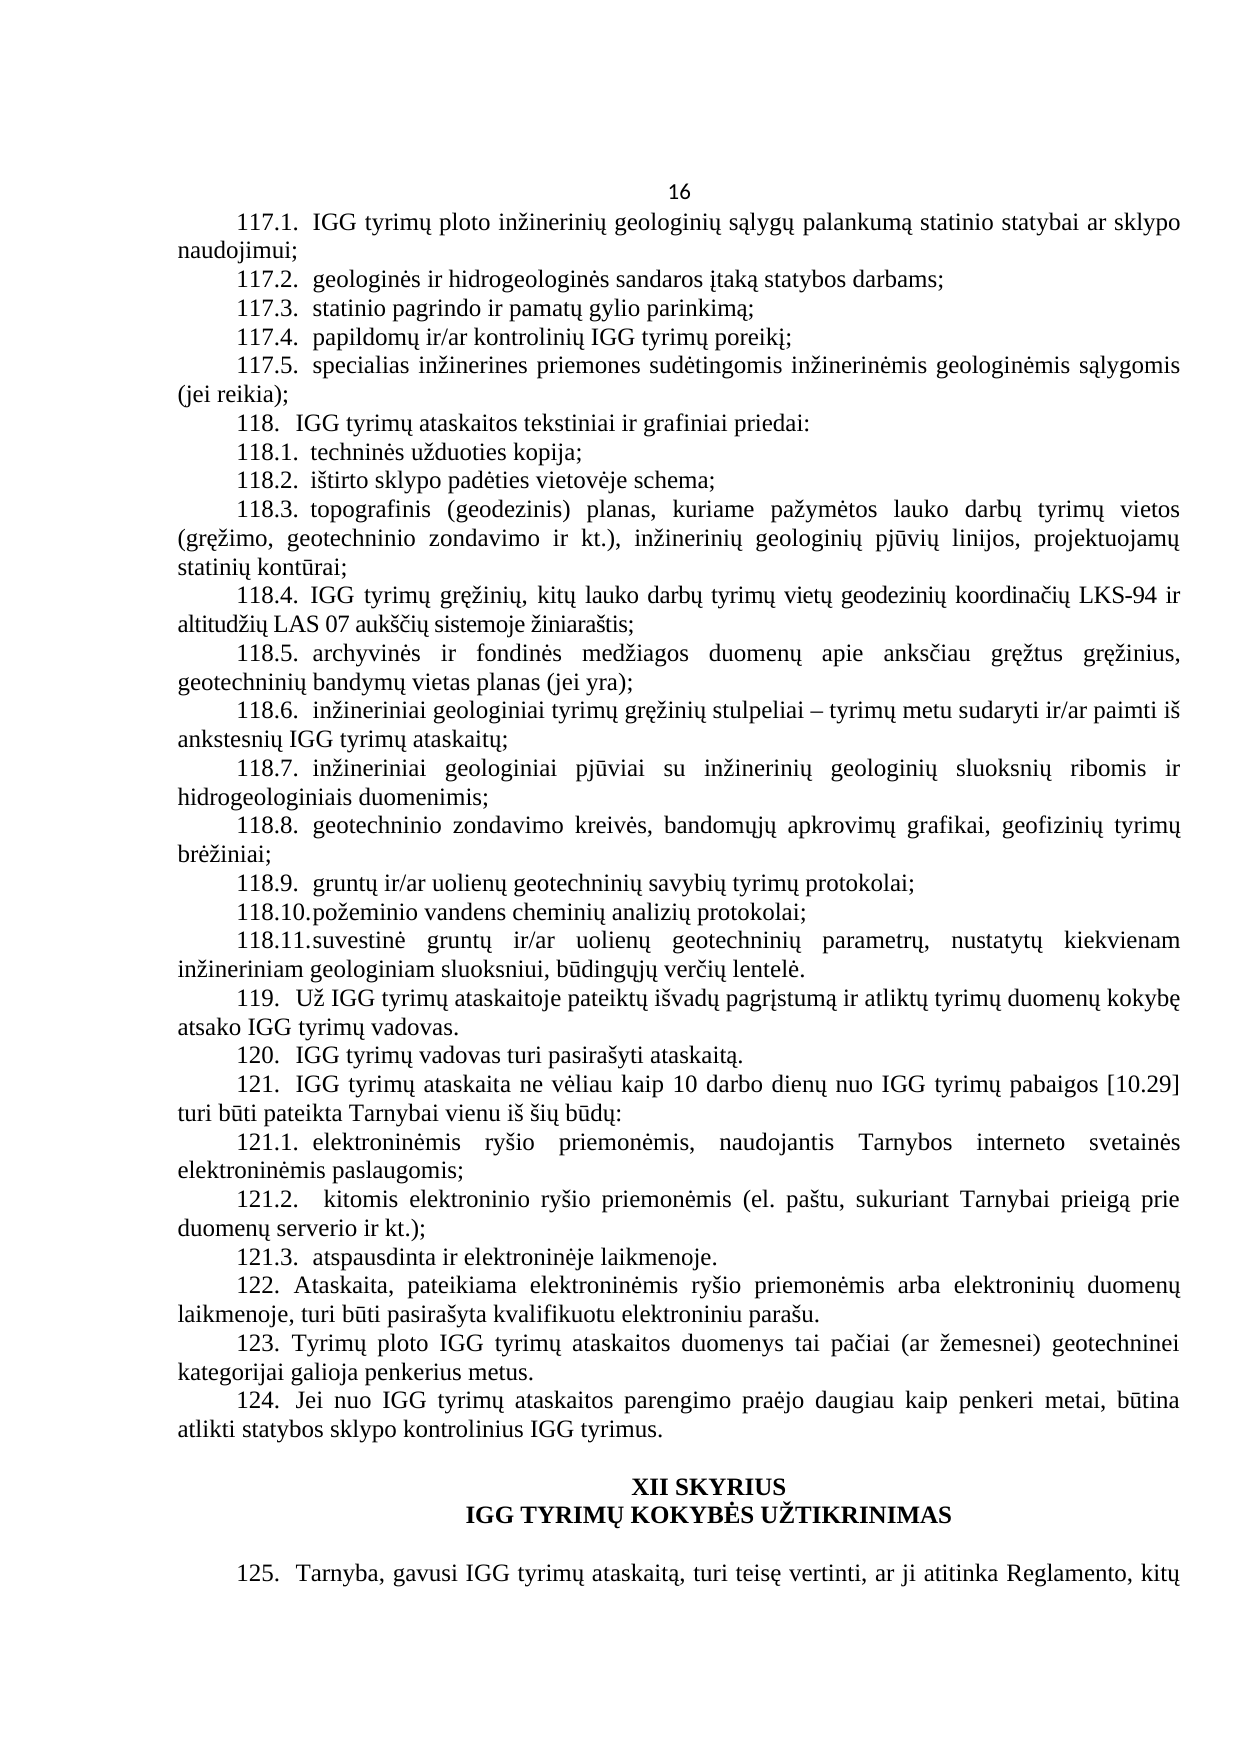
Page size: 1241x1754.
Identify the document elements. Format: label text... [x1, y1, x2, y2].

text XII SKYRIUS [236, 1472, 1181, 1500]
text 120. IGG tyrimų vadovas turi pasirašyti ataskaitą. [177, 1040, 1181, 1069]
text 118.6. inžineriniai geologiniai tyrimų gręžinių stulpeliai – tyrimų metu sudaryti ir/ar paimti iš ankstesnių IGG tyrimų ataskaitų; [177, 695, 1181, 753]
text 117.2. geologinės ir hidrogeologinės sandaros įtaką statybos darbams; [177, 264, 1181, 293]
text 121.2. kitomis elektroninio ryšio priemonėmis (el. paštu, sukuriant Tarnybai prieigą prie duomenų serverio ir kt.); [177, 1184, 1181, 1242]
text 118.1. techninės užduoties kopija; [177, 437, 1181, 465]
text 118.7. inžineriniai geologiniai pjūviai su inžinerinių geologinių sluoksnių ribomis ir hidrogeologiniais duomenimis; [177, 753, 1181, 810]
text 118.10. požeminio vandens cheminių analizių protokolai; [177, 897, 1181, 925]
text 123. Tyrimų ploto IGG tyrimų ataskaitos duomenys tai pačiai (ar žemesnei) geotechninei kategorijai galioja penkerius metus. [177, 1328, 1181, 1385]
text 117.1. IGG tyrimų ploto inžinerinių geologinių sąlygų palankumą statinio statybai ar sklypo naudojimui; [177, 207, 1181, 264]
text IGG TYRIMŲ KOKYBĖS UŽTIKRINIMAS [236, 1500, 1181, 1529]
text 121.3. atspausdinta ir elektroninėje laikmenoje. [177, 1242, 1181, 1270]
text 121. IGG tyrimų ataskaita ne vėliau kaip 10 darbo dienų nuo IGG tyrimų pabaigos [10.29] turi būti pateikta Tarnybai vienu iš šių būdų: [177, 1069, 1181, 1127]
text 118.8. geotechninio zondavimo kreivės, bandomųjų apkrovimų grafikai, geofizinių tyrimų brėžiniai; [177, 810, 1181, 868]
text 121.1. elektroninėmis ryšio priemonėmis, naudojantis Tarnybos interneto svetainės elektroninėmis paslaugomis; [177, 1127, 1181, 1184]
text 118.2. ištirto sklypo padėties vietovėje schema; [177, 465, 1181, 494]
text 117.3. statinio pagrindo ir pamatų gylio parinkimą; [177, 293, 1181, 322]
text 125. Tarnyba, gavusi IGG tyrimų ataskaitą, turi teisę vertinti, ar ji atitinka Reglamento, kitų [177, 1558, 1181, 1587]
text 118.5. archyvinės ir fondinės medžiagos duomenų apie anksčiau gręžtus gręžinius, geotechninių bandymų vietas planas (jei yra); [177, 638, 1181, 695]
text 118.9. gruntų ir/ar uolienų geotechninių savybių tyrimų protokolai; [177, 868, 1181, 897]
text 117.4. papildomų ir/ar kontrolinių IGG tyrimų poreikį; [177, 322, 1181, 350]
text 118. IGG tyrimų ataskaitos tekstiniai ir grafiniai priedai: [177, 408, 1181, 437]
text 119. Už IGG tyrimų ataskaitoje pateiktų išvadų pagrįstumą ir atliktų tyrimų duomenų kokybę atsako IGG tyrimų vadovas. [177, 983, 1181, 1040]
text 122. Ataskaita, pateikiama elektroninėmis ryšio priemonėmis arba elektroninių duomenų laikmenoje, turi būti pasirašyta kvalifikuotu elektroniniu parašu. [177, 1270, 1181, 1328]
text 118.3. topografinis (geodezinis) planas, kuriame pažymėtos lauko darbų tyrimų vietos (gręžimo, geotechninio zondavimo ir kt.), inžinerinių geologinių pjūvių linijos, projektuojamų statinių kontūrai; [177, 494, 1181, 580]
text 118.11. suvestinė gruntų ir/ar uolienų geotechninių parametrų, nustatytų kiekvienam inžineriniam geologiniam sluoksniui, būdingųjų verčių lentelė. [177, 925, 1181, 983]
text 124. Jei nuo IGG tyrimų ataskaitos parengimo praėjo daugiau kaip penkeri metai, būtina atlikti statybos sklypo kontrolinius IGG tyrimus. [177, 1385, 1181, 1443]
text 118.4. IGG tyrimų gręžinių, kitų lauko darbų tyrimų vietų geodezinių koordinačių LKS-94 ir altitudžių LAS 07 aukščių sistemoje žiniaraštis; [177, 580, 1181, 638]
text 117.5. specialias inžinerines priemones sudėtingomis inžinerinėmis geologinėmis sąlygomis (jei reikia); [177, 350, 1181, 408]
